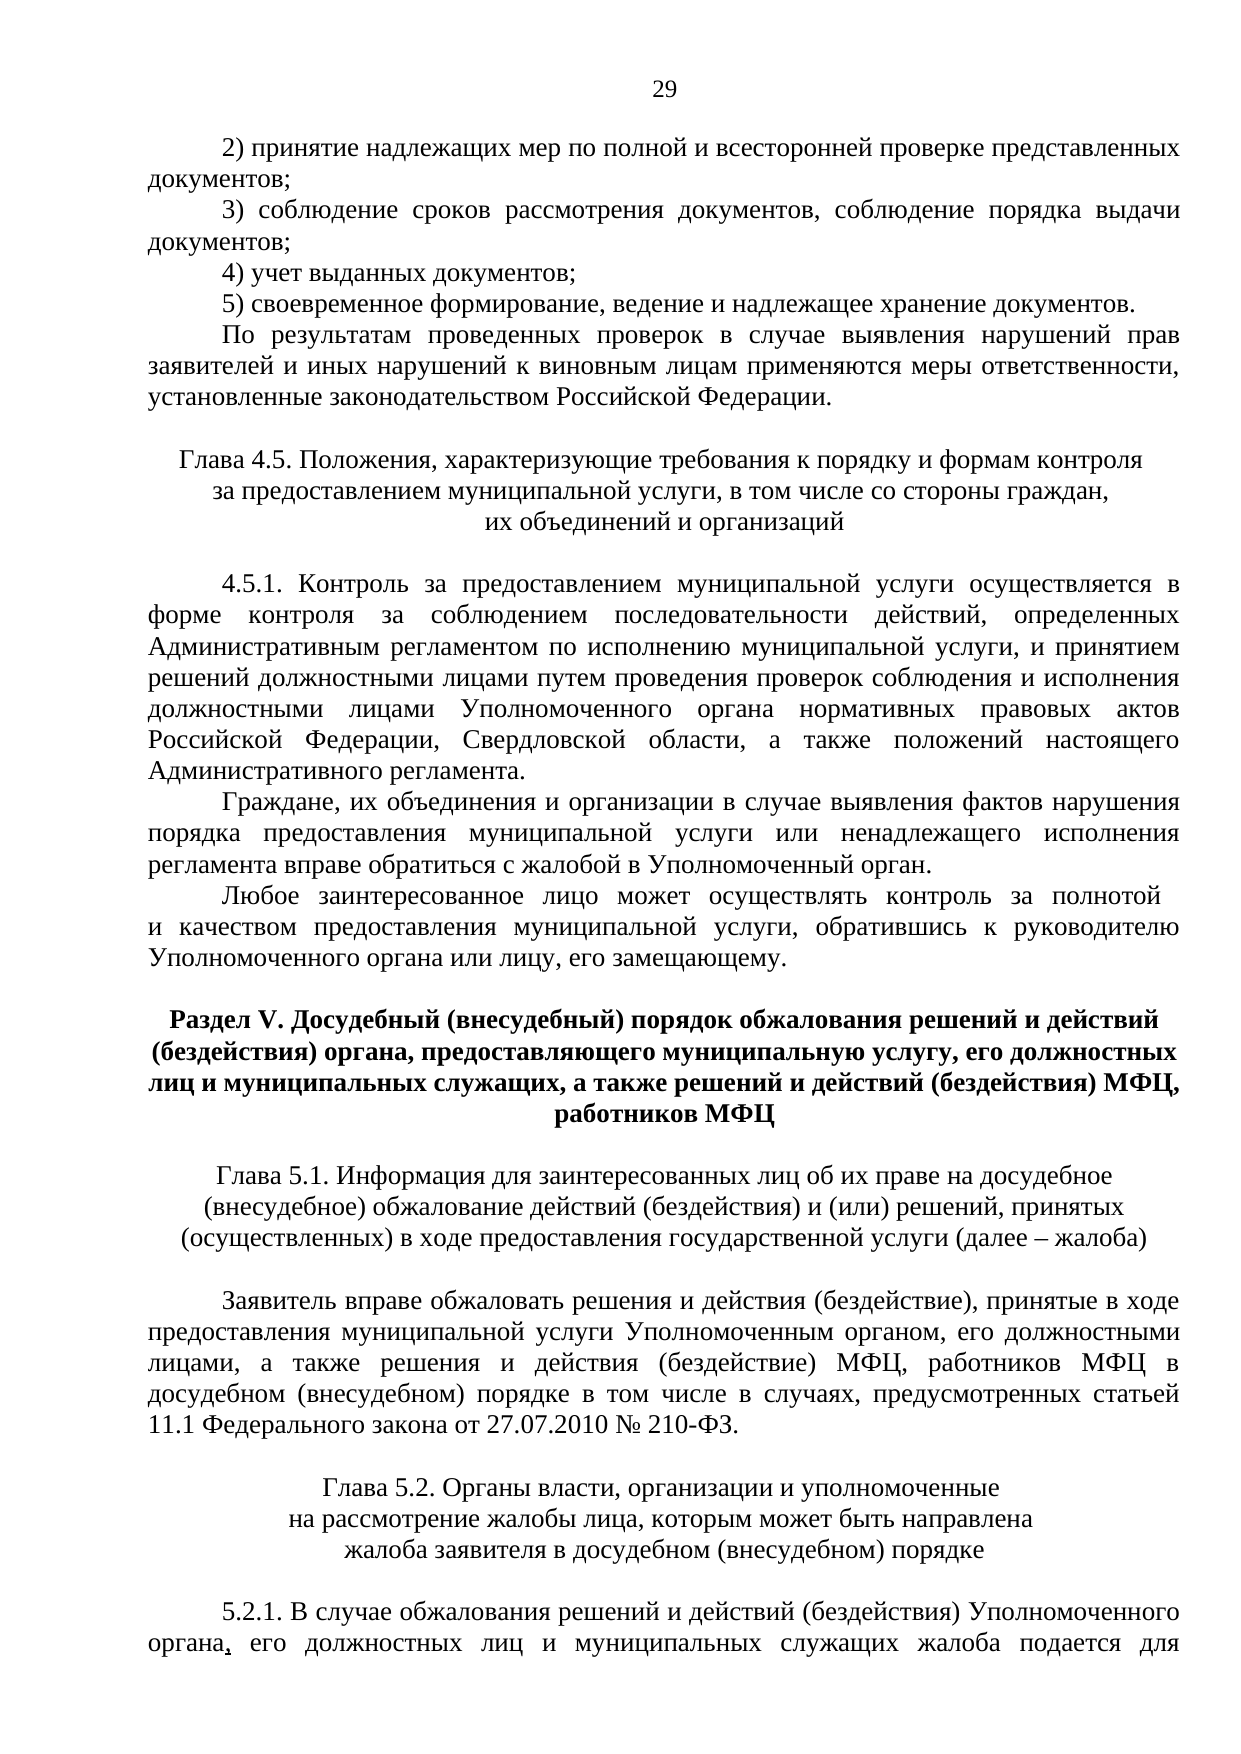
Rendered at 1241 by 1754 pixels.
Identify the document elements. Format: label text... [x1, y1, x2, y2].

text 2) принятие надлежащих мер по полной и всесторонней проверке представленных документов; [148, 131, 1181, 194]
text на рассмотрение жалобы лица, которым может быть направлена жалоба заявителя в досудебном (внесудебном) порядке [148, 1502, 1181, 1564]
text Любое заинтересованное лицо может осуществлять контроль за полнотой и качеством предоставления муниципальной услуги, обратившись к руководителю Уполномоченного органа или лицу, его замещающему. [148, 879, 1181, 972]
text 3) соблюдение сроков рассмотрения документов, соблюдение порядка выдачи документов; [148, 194, 1181, 256]
text Глава 5.2. Органы власти, организации и уполномоченные [148, 1471, 1181, 1502]
text Раздел V. Досудебный (внесудебный) порядок обжалования решений и действий (бездействия) органа, предоставляющего муниципальную услугу, его должностных лиц и муниципальных служащих, а также решений и действий (бездействия) МФЦ, работников МФЦ [148, 1003, 1181, 1128]
text Глава 5.1. Информация для заинтересованных лиц об их праве на досудебное (внесудебное) обжалование действий (бездействия) и (или) решений, принятых (осуществленных) в ходе предоставления государственной услуги (далее – жалоба) [148, 1159, 1181, 1253]
text По результатам проведенных проверок в случае выявления нарушений прав заявителей и иных нарушений к виновным лицам применяются меры ответственности, установленные законодательством Российской Федерации. [148, 318, 1181, 412]
text 5.2.1. В случае обжалования решений и действий (бездействия) Уполномоченного органа, его должностных лиц и муниципальных служащих жалоба подается для [148, 1595, 1181, 1657]
text Глава 4.5. Положения, характеризующие требования к порядку и формам контроля [148, 443, 1181, 474]
text 5) своевременное формирование, ведение и надлежащее хранение документов. [148, 287, 1181, 318]
text Граждане, их объединения и организации в случае выявления фактов нарушения порядка предоставления муниципальной услуги или ненадлежащего исполнения регламента вправе обратиться с жалобой в Уполномоченный орган. [148, 785, 1181, 879]
text 4) учет выданных документов; [148, 256, 1181, 287]
text Заявитель вправе обжаловать решения и действия (бездействие), принятые в ходе предоставления муниципальной услуги Уполномоченным органом, его должностными лицами, а также решения и действия (бездействие) МФЦ, работников МФЦ в досудебном (внесудебном) порядке в том числе в случаях, предусмотренных статьей 11.1 Федерального закона от 27.07.2010 № 210-ФЗ. [148, 1284, 1181, 1439]
text 4.5.1. Контроль за предоставлением муниципальной услуги осуществляется в форме контроля за соблюдением последовательности действий, определенных Административным регламентом по исполнению муниципальной услуги, и принятием решений должностными лицами путем проведения проверок соблюдения и исполнения должностными лицами Уполномоченного органа нормативных правовых актов Российской Федерации, Свердловской области, а также положений настоящего Административного регламента. [148, 567, 1181, 785]
text за предоставлением муниципальной услуги, в том числе со стороны граждан, их объединений и организаций [148, 474, 1181, 536]
